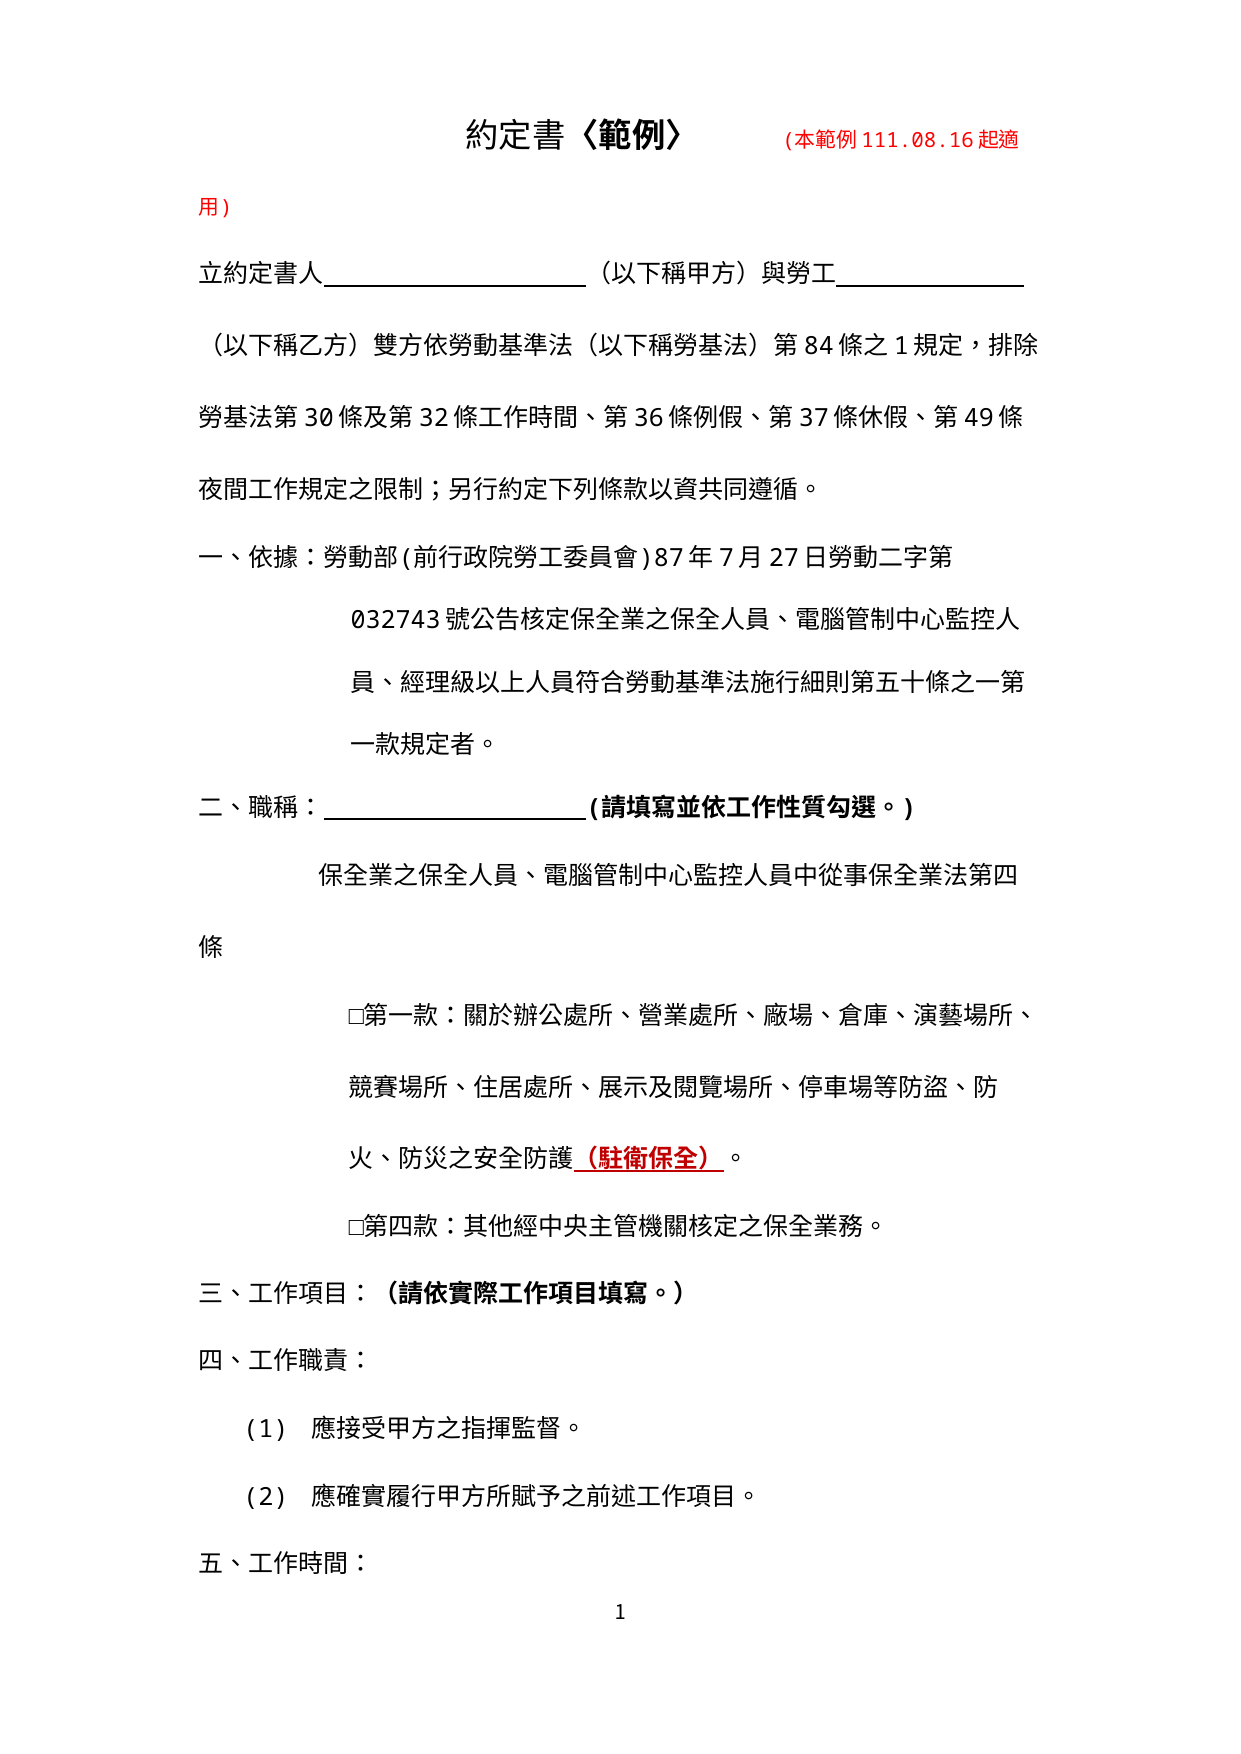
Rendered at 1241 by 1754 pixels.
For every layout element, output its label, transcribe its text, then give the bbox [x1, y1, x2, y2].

table_cell 二、職稱： (請填寫並依工作性質勾選。) 保全業之保全人員、電腦管制中心監控人員中從事保全業法第四條 □第一款：關於辦公處所、營業處所、廠場、倉庫、演藝場所、競賽場所、住居處所、展示及閱覽場所、停車場等防盜、防火、防災之安全防護（駐衛保全）。 □第四款：其他經中央主管機關核定之保全業務。 [188, 764, 1053, 1250]
table_cell 三、工作項目：（請依實際工作項目填寫。） [188, 1250, 1053, 1317]
table_cell 五、工作時間： 正常工作時間：每日 小時、每月 小時。 【註：每日正常工作時間不得超過10小時，每月正常工作時間不得超過240小時。】 延長工作時間：每日 小時、每月 小時。 【註：每日正常工作時間連同延長工作時間不得超過12小時，每月延長工作時間不得超過48小時。】 甲方依勞基法第32條第4項規定之天災、事變或突發事件辦理時，甲方有使乙方在正常工作時間以外工作之必要者，得將工作時間延長。 二出勤日之間隔至少應有11小時。 [188, 1520, 1053, 1586]
table_cell 四、工作職責： 應接受甲方之指揮監督。 應確實履行甲方所賦予之前述工作項目。 [188, 1317, 1053, 1519]
table_header 約定書〈範例〉 (本範例111.08.16起適用) [188, 92, 1053, 230]
table_cell 立約定書人 （以下稱甲方）與勞工 （以下稱乙方）雙方依勞動基準法（以下稱勞基法）第84條之1規定，排除勞基法第30條及第32條工作時間、第36條例假、第37條休假、第49條夜間工作規定之限制；另行約定下列條款以資共同遵循。 一、依據：勞動部(前行政院勞工委員會)87年7月27日勞動二字第032743號公告核定保全業之保全人員、電腦管制中心監控人員、經理級以上人員符合勞動基準法施行細則第五十條之一第一款規定者。 [188, 230, 1053, 764]
